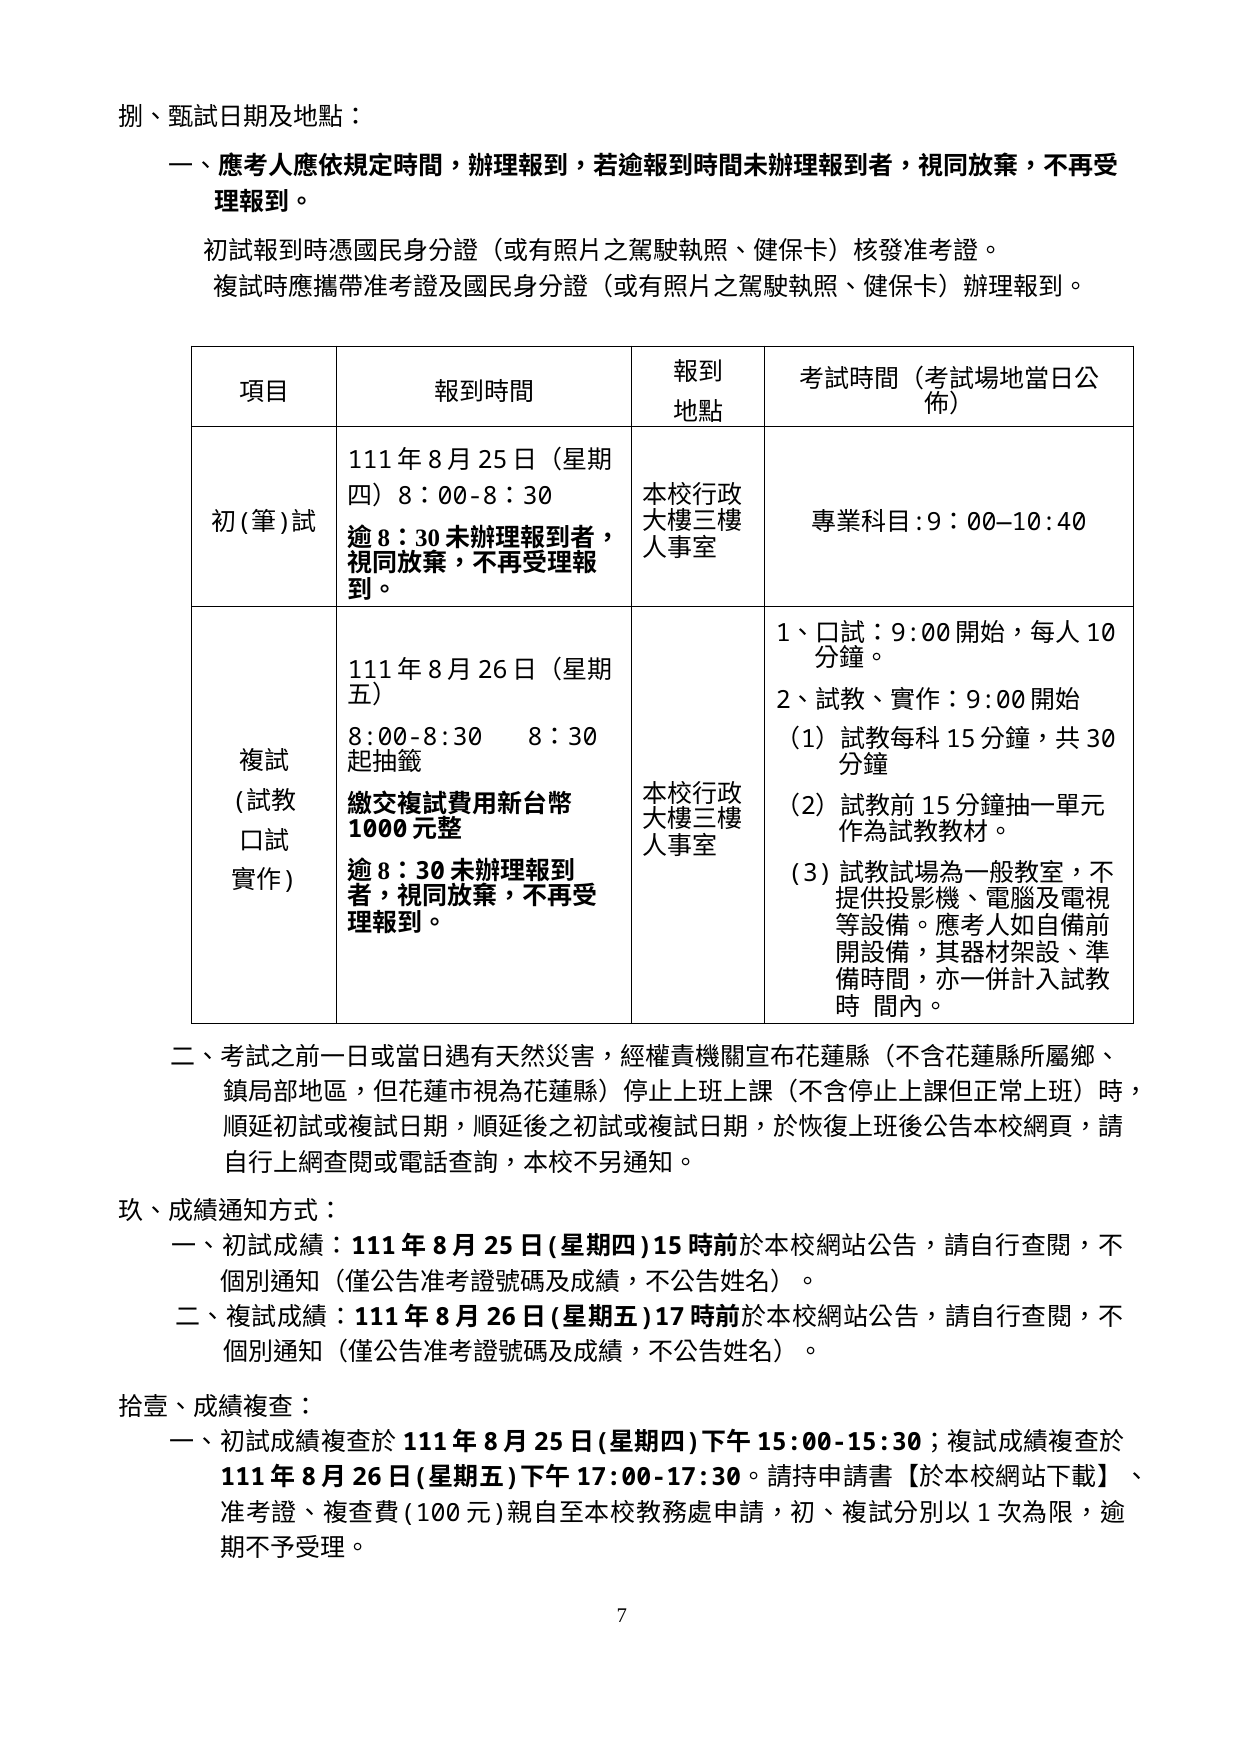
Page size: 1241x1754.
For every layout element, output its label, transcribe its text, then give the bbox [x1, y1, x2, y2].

table_cell 初(筆)試 [192, 427, 336, 606]
text 玖、成績通知方式： [118, 1191, 1125, 1226]
table_header 考試時間（考試場地當日公佈） [765, 347, 1133, 426]
table_header 報到 地點 [632, 347, 764, 426]
text 二、考試之前一日或當日遇有天然災害，經權責機關宣布花蓮縣（不含花蓮縣所屬鄉、鎮局部地區，但花蓮市視為花蓮縣）停止上班上課（不含停止上課但正常上班）時，順延初試或複試日期，順延後之初試或複試日期，於恢復上班後公告本校網頁，請自行上網查閱或電話查詢，本校不另通知。 [171, 1037, 1125, 1178]
text 初試報到時憑國民身分證（或有照片之駕駛執照、健保卡）核發准考證。 複試時應攜帶准考證及國民身分證（或有照片之駕駛執照、健保卡）辦理報到。 [203, 231, 1125, 303]
text 捌、甄試日期及地點： [118, 96, 1125, 133]
table_cell 本校行政大樓三樓人事室 [632, 607, 764, 1023]
text 一、初試成績複查於111年8月25日(星期四)下午15:00-15:30；複試成績複查於111年8月26日(星期五)下午17:00-17:30。請持申請書【於本校網站下載】、准考證、複查費(100元)親自至本校教務處申請，初、複試分別以1次為限，逾期不予受理。 [169, 1422, 1125, 1564]
table_cell 111年8月25日（星期四）8：00-8：30 逾8：30未辦理報到者，視同放棄，不再受理報到。 [337, 427, 631, 606]
text 一、初試成績：111年8月25日(星期四)15時前於本校網站公告，請自行查閱，不個別通知（僅公告准考證號碼及成績，不公告姓名）。 [171, 1226, 1125, 1297]
table_cell 1、口試：9:00開始，每人10分鐘。 2、試教、實作：9:00開始 （1）試教每科15分鐘，共30分鐘 （2）試教前15分鐘抽一單元作為試教教材。 (3) 試教試場為一般教室，不提供投影機、電腦及電視等設備。應考人如自備前開設備，其器材架設、準備時間，亦一併計入試教時 間內。 [765, 607, 1133, 1023]
text 二、複試成績：111年8月26日(星期五)17時前於本校網站公告，請自行查閱，不個別通知（僅公告准考證號碼及成績，不公告姓名）。 [175, 1297, 1125, 1368]
text 拾壹、成績複查： [118, 1387, 1125, 1422]
table_cell 111年8月26日（星期五） 8:00-8:30 8：30起抽籤 繳交複試費用新台幣1000元整 逾8：30未辦理報到者，視同放棄，不再受理報到。 [337, 607, 631, 1023]
table_header 項目 [192, 347, 336, 426]
table_cell 複試 (試教 口試 實作) [192, 607, 336, 1023]
table_cell 本校行政大樓三樓人事室 [632, 427, 764, 606]
text 一、應考人應依規定時間，辦理報到，若逾報到時間未辦理報到者，視同放棄，不再受理報到。 [168, 146, 1125, 218]
table_header 報到時間 [337, 347, 631, 426]
table_cell 專業科目:9：00—10:40 [765, 427, 1133, 606]
